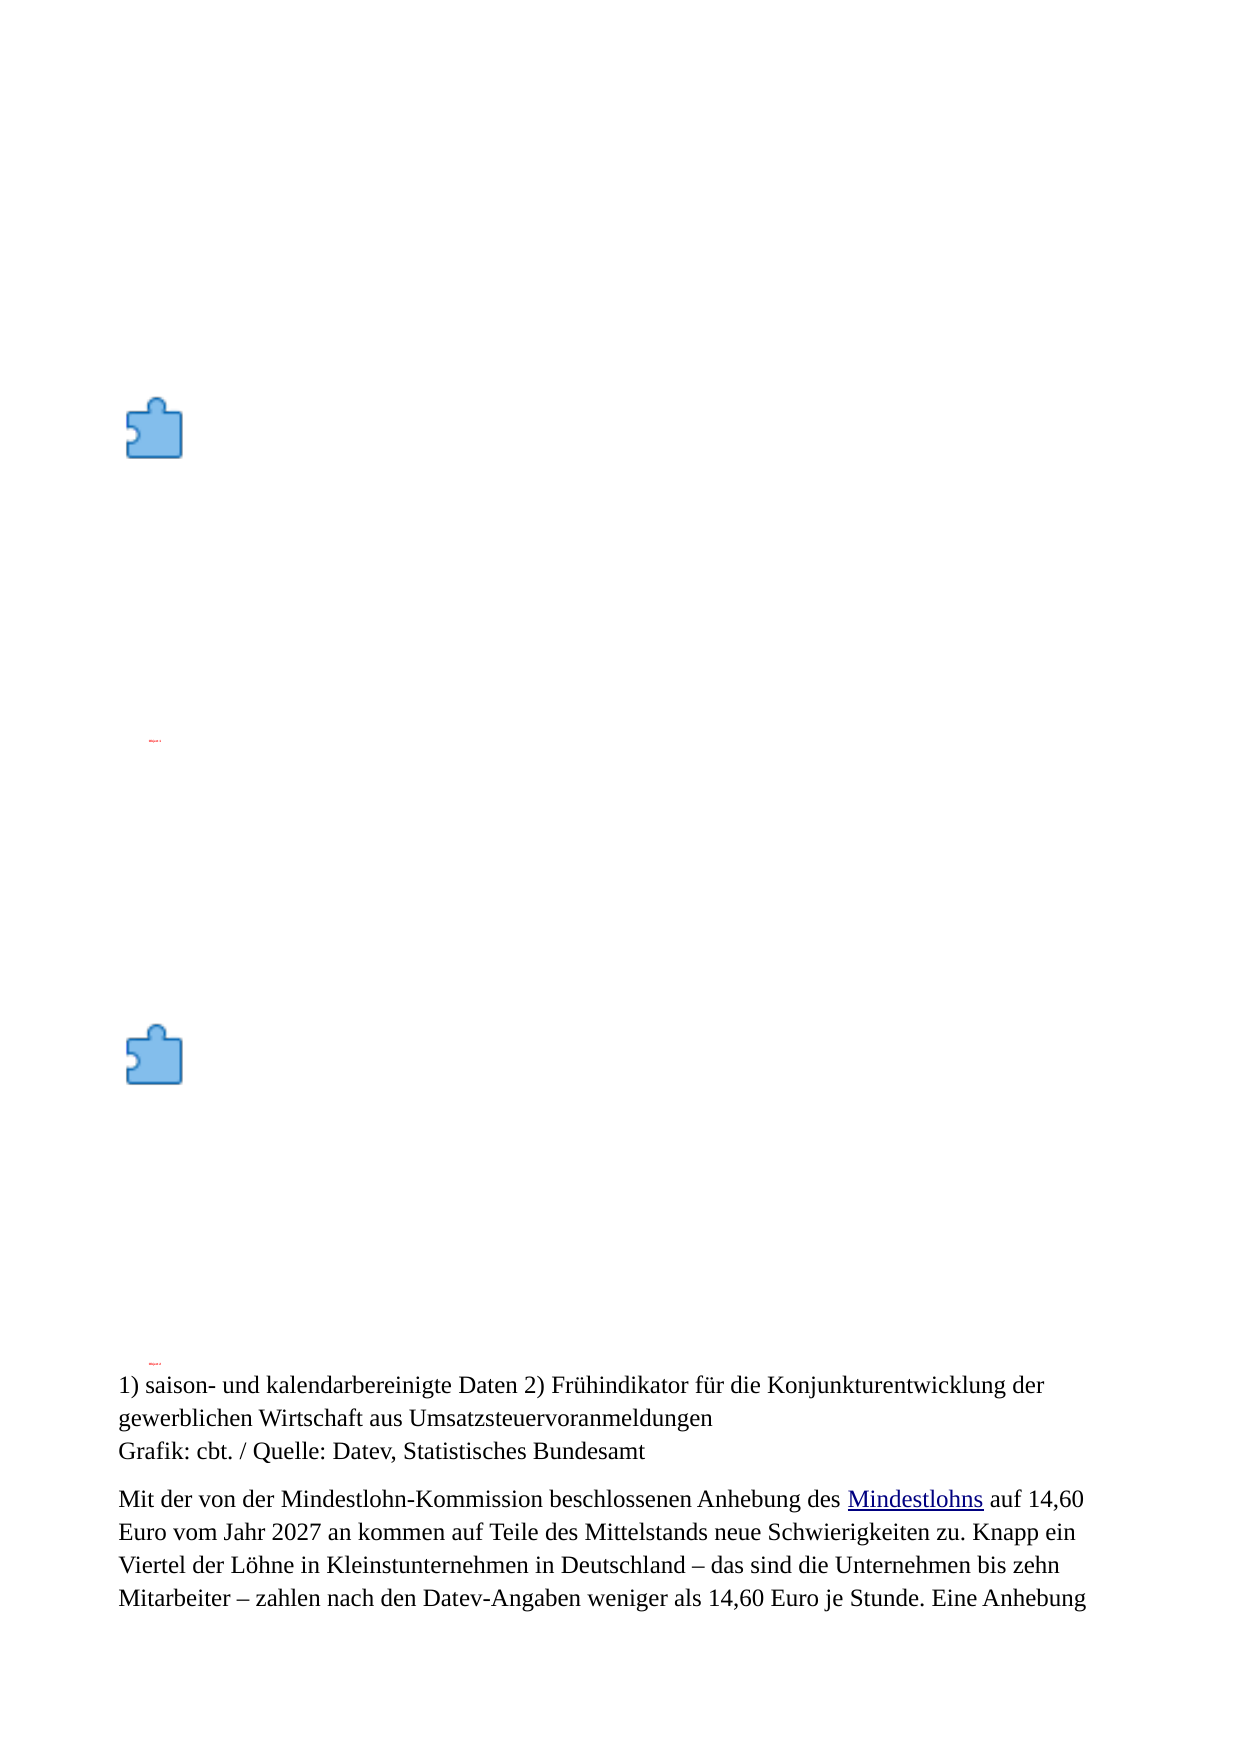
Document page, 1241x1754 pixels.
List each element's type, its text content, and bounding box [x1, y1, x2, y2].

text 1) saison- und kalendarbereinigte Daten 2) Frühindikator für die Konjunktur­entwicklung der gewerblichen Wirtschaft aus Umsatzsteuervoranmeldungen Grafik: cbt. / Quelle: Datev, Statistisches Bundesamt [118, 1370, 1122, 1465]
text Mit der von der Mindestlohn-Kommission beschlossenen Anhebung des Mindestlohns auf 14,60 Euro vom Jahr 2027 an kommen auf Teile des Mittelstands neue Schwierigkeiten zu. Knapp ein Viertel der Löhne in Kleinstunternehmen in Deutschland – das sind die Unternehmen bis zehn Mitarbeiter – zahlen nach den Datev-Angaben weniger als 14,60 Euro je Stunde. Eine Anhebung [118, 1484, 1122, 1612]
